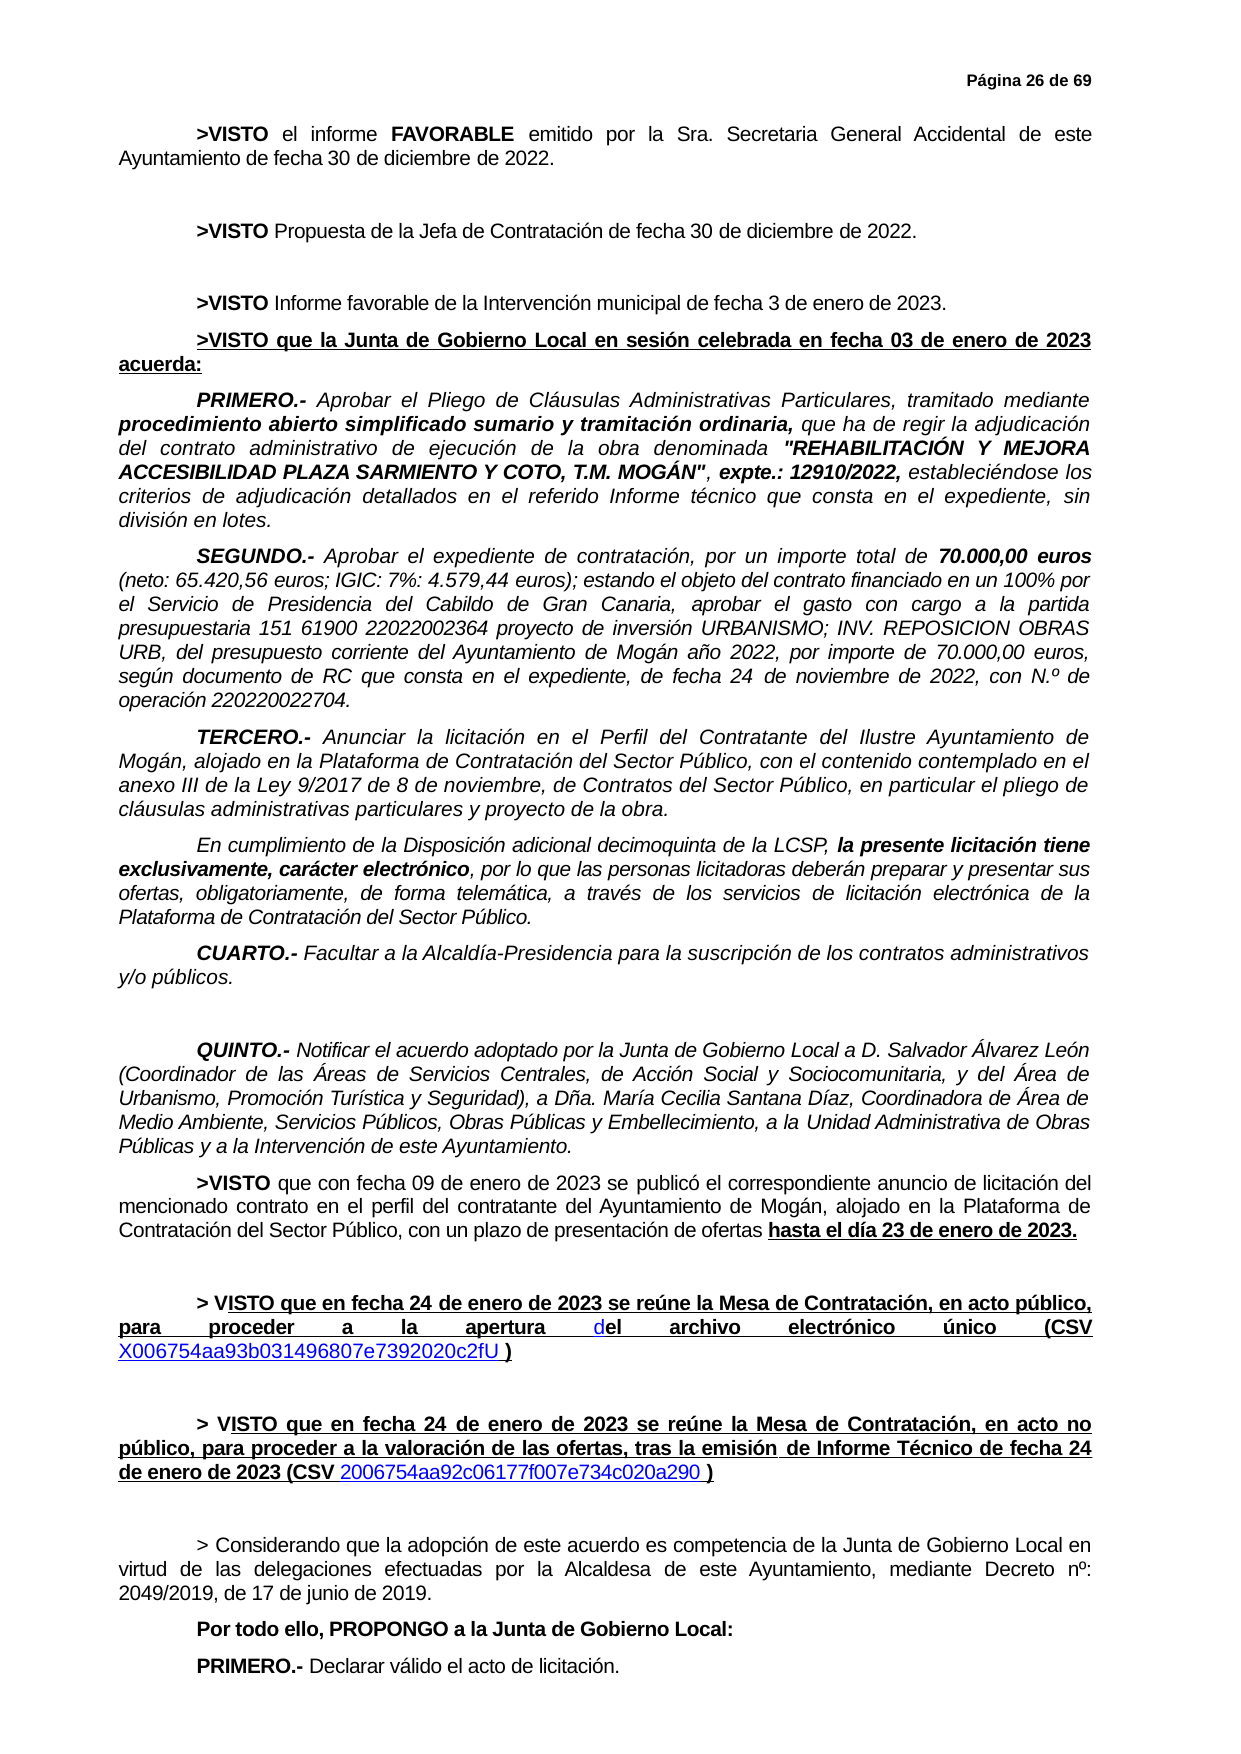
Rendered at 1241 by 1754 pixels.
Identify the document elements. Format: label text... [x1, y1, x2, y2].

text SEGUNDO.- Aprobar el expediente de contratación, por un importe total de 70.000,00 euros (neto: 65.420,56 euros; IGIC: 7%: 4.579,44 euros); estando el objeto del contrato financiado en un 100% por el Servicio de Presidencia del Cabildo de Gran Canaria, aprobar el gasto con cargo a la partida presupuestaria 151 61900 22022002364 proyecto de inversión URBANISMO; INV. REPOSICION OBRAS URB, del presupuesto corriente del Ayuntamiento de Mogán año 2022, por importe de 70.000,00 euros, según documento de RC que consta en el expediente, de fecha 24 de noviembre de 2022, con N.º de operación 220220022704. [118, 544, 1092, 712]
text En cumplimiento de la Disposición adicional decimoquinta de la LCSP, la presente licitación tiene exclusivamente, carácter electrónico, por lo que las personas licitadoras deberán preparar y presentar sus ofertas, obligatoriamente, de forma telemática, a través de los servicios de licitación electrónica de la Plataforma de Contratación del Sector Público. [118, 833, 1092, 929]
text TERCERO.- Anunciar la licitación en el Perfil del Contratante del Ilustre Ayuntamiento de Mogán, alojado en la Plataforma de Contratación del Sector Público, con el contenido contemplado en el anexo III de la Ley 9/2017 de 8 de noviembre, de Contratos del Sector Público, en particular el pliego de cláusulas administrativas particulares y proyecto de la obra. [118, 724, 1092, 820]
text PRIMERO.- Declarar válido el acto de licitación. [118, 1654, 1092, 1678]
text >VISTO Propuesta de la Jefa de Contratación de fecha 30 de diciembre de 2022. [118, 219, 1092, 243]
text >VISTO Informe favorable de la Intervención municipal de fecha 3 de enero de 2023. [118, 291, 1092, 315]
text >VISTO que la Junta de Gobierno Local en sesión celebrada en fecha 03 de enero de 2023 acuerda: [118, 328, 1092, 376]
text PRIMERO.- Aprobar el Pliego de Cláusulas Administrativas Particulares, tramitado mediante procedimiento abierto simplificado sumario y tramitación ordinaria, que ha de regir la adjudicación del contrato administrativo de ejecución de la obra denominada "REHABILITACIÓN Y MEJORA ACCESIBILIDAD PLAZA SARMIENTO Y COTO, T.M. MOGÁN", expte.: 12910/2022, estableciéndose los criterios de adjudicación detallados en el referido Informe técnico que consta en el expediente, sin división en lotes. [118, 388, 1092, 532]
text > VISTO que en fecha 24 de enero de 2023 se reúne la Mesa de Contratación, en acto no público, para proceder a la valoración de las ofertas, tras la emisión de Informe Técnico de fecha 24 [118, 1412, 1092, 1457]
text Por todo ello, PROPONGO a la Junta de Gobierno Local: [118, 1617, 1092, 1641]
text X006754aa93b031496807e7392020c2fU ) [118, 1337, 1092, 1363]
text >VISTO el informe FAVORABLE emitido por la Sra. Secretaria General Accidental de este Ayuntamiento de fecha 30 de diciembre de 2022. [118, 122, 1092, 170]
text > Considerando que la adopción de este acuerdo es competencia de la Junta de Gobierno Local en virtud de las delegaciones efectuadas por la Alcaldesa de este Ayuntamiento, mediante Decreto nº: 2049/2019, de 17 de junio de 2019. [118, 1533, 1092, 1605]
text >VISTO que con fecha 09 de enero de 2023 se publicó el correspondiente anuncio de licitación del mencionado contrato en el perfil del contratante del Ayuntamiento de Mogán, alojado en la Plataforma de Contratación del Sector Público, con un plazo de presentación de ofertas hasta el día 23 de enero de 2023. [118, 1170, 1092, 1242]
text de enero de 2023 (CSV 2006754aa92c06177f007e734c020a290 ) [118, 1458, 1092, 1484]
text > VISTO que en fecha 24 de enero de 2023 se reúne la Mesa de Contratación, en acto público, para proceder a la apertura del archivo electrónico único (CSV [118, 1291, 1092, 1336]
text QUINTO.- Notificar el acuerdo adoptado por la Junta de Gobierno Local a D. Salvador Álvarez León (Coordinador de las Áreas de Servicios Centrales, de Acción Social y Sociocomunitaria, y del Área de Urbanismo, Promoción Turística y Seguridad), a Dña. María Cecilia Santana Díaz, Coordinadora de Área de Medio Ambiente, Servicios Públicos, Obras Públicas y Embellecimiento, a la Unidad Administrativa de Obras Públicas y a la Intervención de este Ayuntamiento. [118, 1038, 1092, 1158]
text CUARTO.- Facultar a la Alcaldía-Presidencia para la suscripción de los contratos administrativos y/o públicos. [118, 941, 1092, 989]
